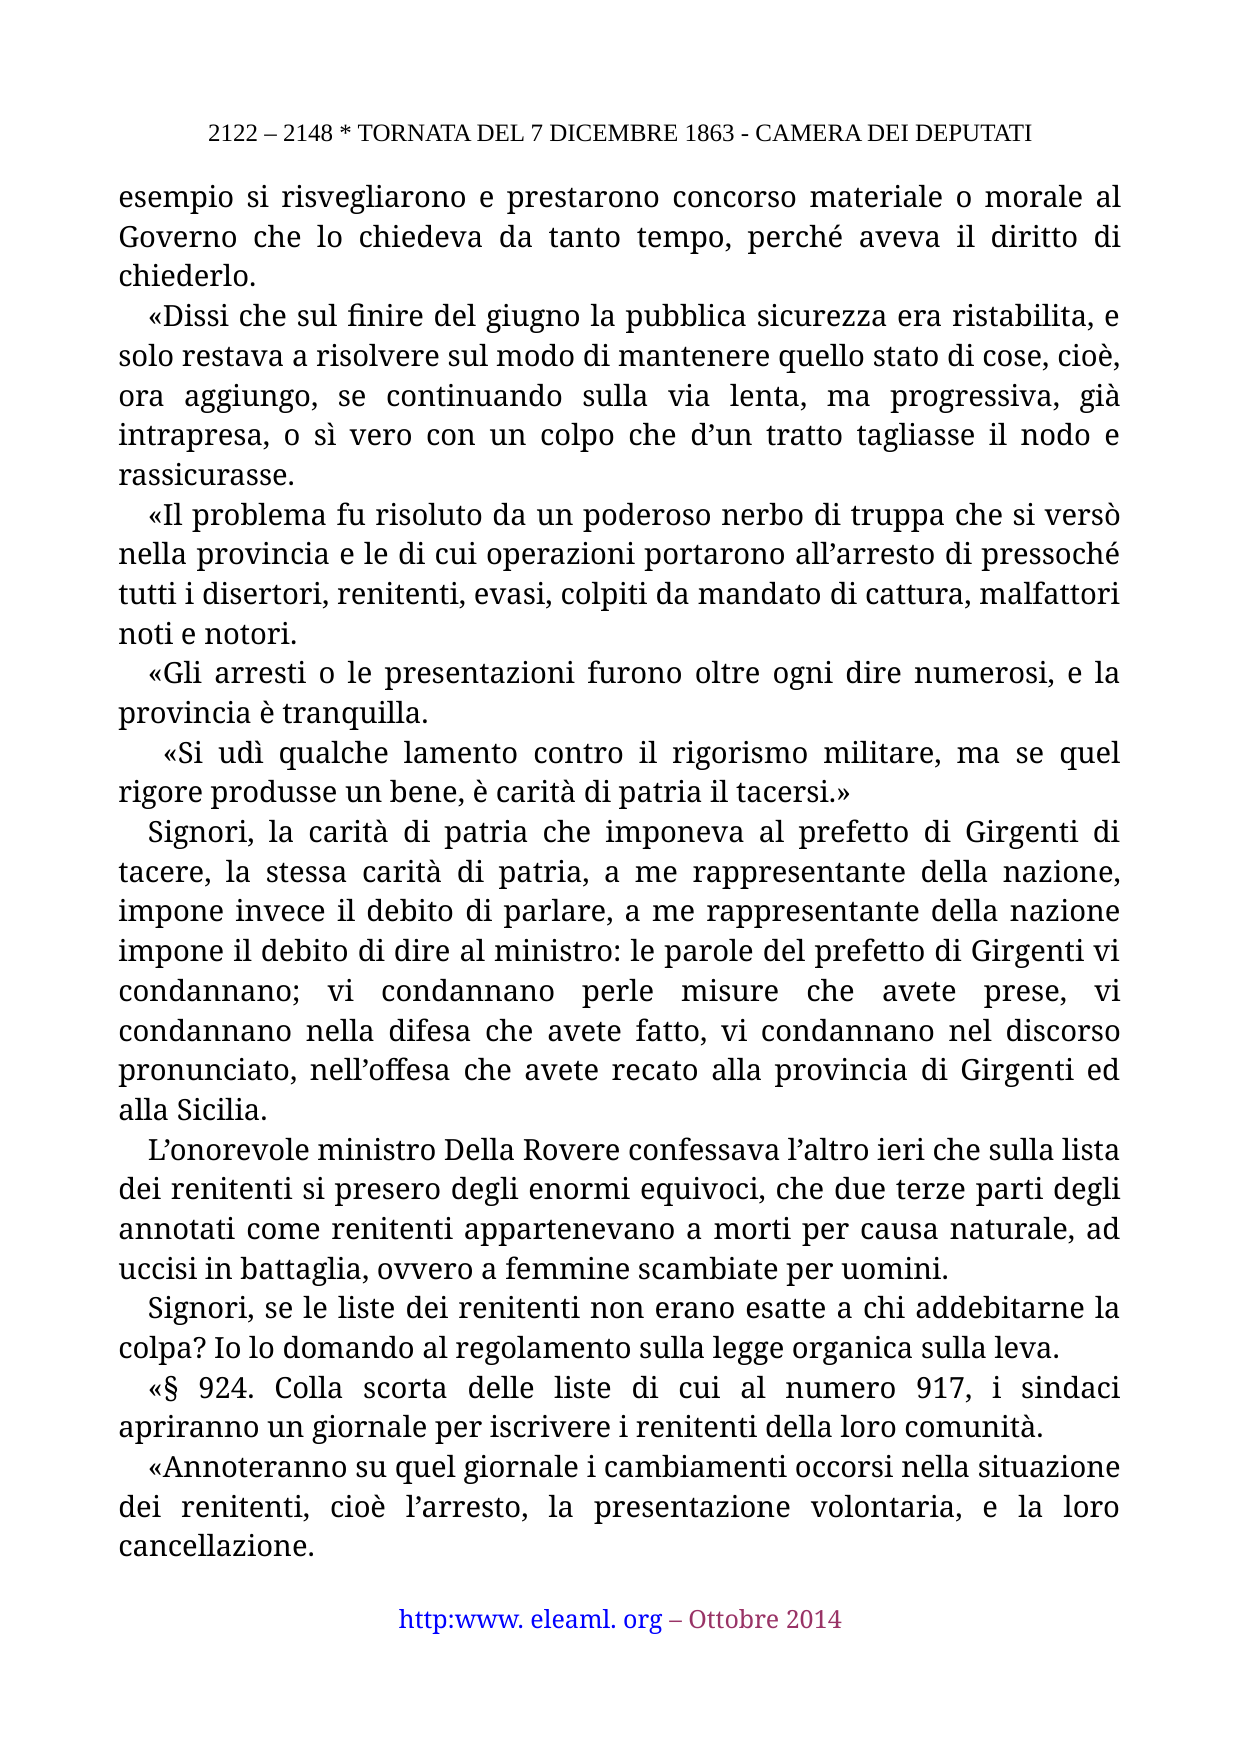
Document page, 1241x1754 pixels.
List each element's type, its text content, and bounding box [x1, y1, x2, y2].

text «Si udì qualche lamento contro il rigorismo militare, ma se quel rigore produsse un bene, è carità di patria il tacersi.» [118, 732, 1122, 811]
text Signori, se le liste dei renitenti non erano esatte a chi addebitarne la colpa? Io lo domando al regolamento sulla legge organica sulla leva. [118, 1288, 1122, 1367]
text «Gli arresti o le presentazioni furono oltre ogni dire numerosi, e la provincia è tranquilla. [118, 653, 1122, 732]
text «Dissi che sul finire del giugno la pubblica sicurezza era ristabilita, e solo restava a risolvere sul modo di mantenere quello stato di cose, cioè, ora aggiungo, se continuando sulla via lenta, ma progressiva, già intrapresa, o sì vero con un colpo che d’un tratto tagliasse il nodo e rassicurasse. [118, 295, 1122, 494]
text «Il problema fu risoluto da un poderoso nerbo di truppa che si versò nella provincia e le di cui operazioni portarono all’arresto di pressoché tutti i disertori, renitenti, evasi, colpiti da mandato di cattura, malfattori noti e notori. [118, 494, 1122, 653]
text «Annoteranno su quel giornale i cambiamenti occorsi nella situazione dei renitenti, cioè l’arresto, la presentazione volontaria, e la loro cancellazione. [118, 1446, 1122, 1565]
text Signori, la carità di patria che imponeva al prefetto di Girgenti di tacere, la stessa carità di patria, a me rappresentante della nazione, impone invece il debito di parlare, a me rappresentante della nazione impone il debito di dire al ministro: le parole del prefetto di Girgenti vi condannano; vi condannano perle misure che avete prese, vi condannano nella difesa che avete fatto, vi condannano nel discorso pronunciato, nell’offesa che avete recato alla provincia di Girgenti ed alla Sicilia. [118, 811, 1122, 1129]
text L’onorevole ministro Della Rovere confessava l’altro ieri che sulla lista dei renitenti si presero degli enormi equivoci, che due terze parti degli annotati come renitenti appartenevano a morti per causa naturale, ad uccisi in battaglia, ovvero a femmine scambiate per uomini. [118, 1129, 1122, 1288]
text «§ 924. Colla scorta delle liste di cui al numero 917, i sindaci apriranno un giornale per iscrivere i renitenti della loro comunità. [118, 1367, 1122, 1446]
text esempio si risvegliarono e prestarono concorso materiale o morale al Governo che lo chiedeva da tanto tempo, perché aveva il diritto di chiederlo. [118, 176, 1122, 295]
